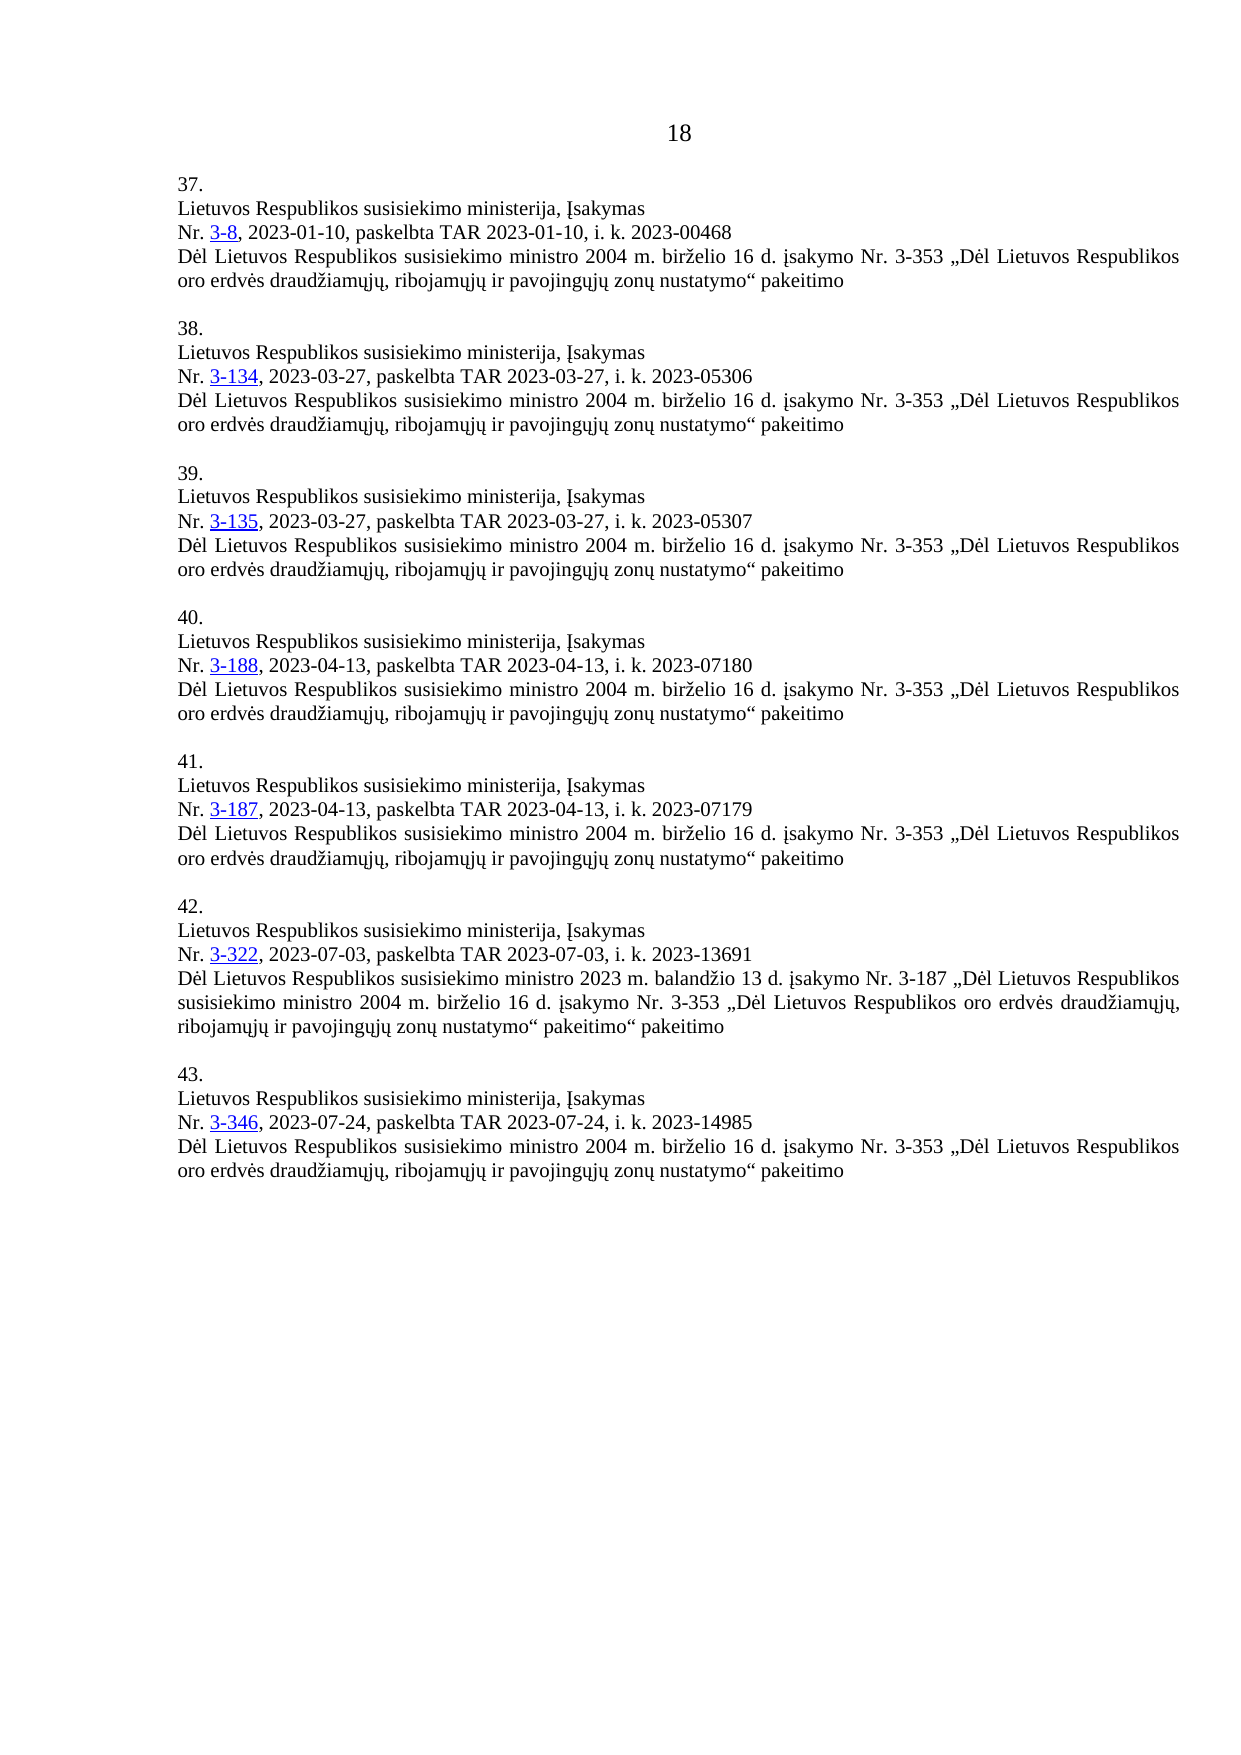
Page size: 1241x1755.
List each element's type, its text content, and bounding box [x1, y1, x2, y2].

text 42. [177, 893, 1181, 918]
text Dėl Lietuvos Respublikos susisiekimo ministro 2004 m. birželio 16 d. įsakymo Nr. 3-353 „Dėl Lietuvos Respublikos oro erdvės draudžiamųjų, ribojamųjų ir pavojingųjų zonų nustatymo“ pakeitimo [177, 533, 1181, 581]
text Dėl Lietuvos Respublikos susisiekimo ministro 2004 m. birželio 16 d. įsakymo Nr. 3-353 „Dėl Lietuvos Respublikos oro erdvės draudžiamųjų, ribojamųjų ir pavojingųjų zonų nustatymo“ pakeitimo [177, 388, 1181, 436]
text Lietuvos Respublikos susisiekimo ministerija, Įsakymas [177, 1086, 1181, 1110]
text Dėl Lietuvos Respublikos susisiekimo ministro 2004 m. birželio 16 d. įsakymo Nr. 3-353 „Dėl Lietuvos Respublikos oro erdvės draudžiamųjų, ribojamųjų ir pavojingųjų zonų nustatymo“ pakeitimo [177, 677, 1181, 725]
text Nr. 3-322, 2023-07-03, paskelbta TAR 2023-07-03, i. k. 2023-13691 [177, 942, 1181, 966]
text Lietuvos Respublikos susisiekimo ministerija, Įsakymas [177, 773, 1181, 797]
text 37. [177, 172, 1181, 196]
text Nr. 3-188, 2023-04-13, paskelbta TAR 2023-04-13, i. k. 2023-07180 [177, 653, 1181, 677]
text Lietuvos Respublikos susisiekimo ministerija, Įsakymas [177, 629, 1181, 653]
text 43. [177, 1062, 1181, 1086]
text Nr. 3-346, 2023-07-24, paskelbta TAR 2023-07-24, i. k. 2023-14985 [177, 1110, 1181, 1134]
text 38. [177, 316, 1181, 340]
text 41. [177, 749, 1181, 773]
text Nr. 3-187, 2023-04-13, paskelbta TAR 2023-04-13, i. k. 2023-07179 [177, 797, 1181, 821]
text 39. [177, 460, 1181, 484]
text Nr. 3-135, 2023-03-27, paskelbta TAR 2023-03-27, i. k. 2023-05307 [177, 508, 1181, 533]
text Dėl Lietuvos Respublikos susisiekimo ministro 2004 m. birželio 16 d. įsakymo Nr. 3-353 „Dėl Lietuvos Respublikos oro erdvės draudžiamųjų, ribojamųjų ir pavojingųjų zonų nustatymo“ pakeitimo [177, 1134, 1181, 1182]
text Lietuvos Respublikos susisiekimo ministerija, Įsakymas [177, 196, 1181, 220]
text Lietuvos Respublikos susisiekimo ministerija, Įsakymas [177, 484, 1181, 508]
text Nr. 3-8, 2023-01-10, paskelbta TAR 2023-01-10, i. k. 2023-00468 [177, 220, 1181, 244]
text Dėl Lietuvos Respublikos susisiekimo ministro 2004 m. birželio 16 d. įsakymo Nr. 3-353 „Dėl Lietuvos Respublikos oro erdvės draudžiamųjų, ribojamųjų ir pavojingųjų zonų nustatymo“ pakeitimo [177, 821, 1181, 869]
text Lietuvos Respublikos susisiekimo ministerija, Įsakymas [177, 340, 1181, 364]
text Lietuvos Respublikos susisiekimo ministerija, Įsakymas [177, 918, 1181, 942]
text Dėl Lietuvos Respublikos susisiekimo ministro 2023 m. balandžio 13 d. įsakymo Nr. 3-187 „Dėl Lietuvos Respublikos susisiekimo ministro 2004 m. birželio 16 d. įsakymo Nr. 3-353 „Dėl Lietuvos Respublikos oro erdvės draudžiamųjų, ribojamųjų ir pavojingųjų zonų nustatymo“ pakeitimo“ pakeitimo [177, 966, 1181, 1038]
text 40. [177, 605, 1181, 629]
text Dėl Lietuvos Respublikos susisiekimo ministro 2004 m. birželio 16 d. įsakymo Nr. 3-353 „Dėl Lietuvos Respublikos oro erdvės draudžiamųjų, ribojamųjų ir pavojingųjų zonų nustatymo“ pakeitimo [177, 244, 1181, 292]
text Nr. 3-134, 2023-03-27, paskelbta TAR 2023-03-27, i. k. 2023-05306 [177, 364, 1181, 388]
